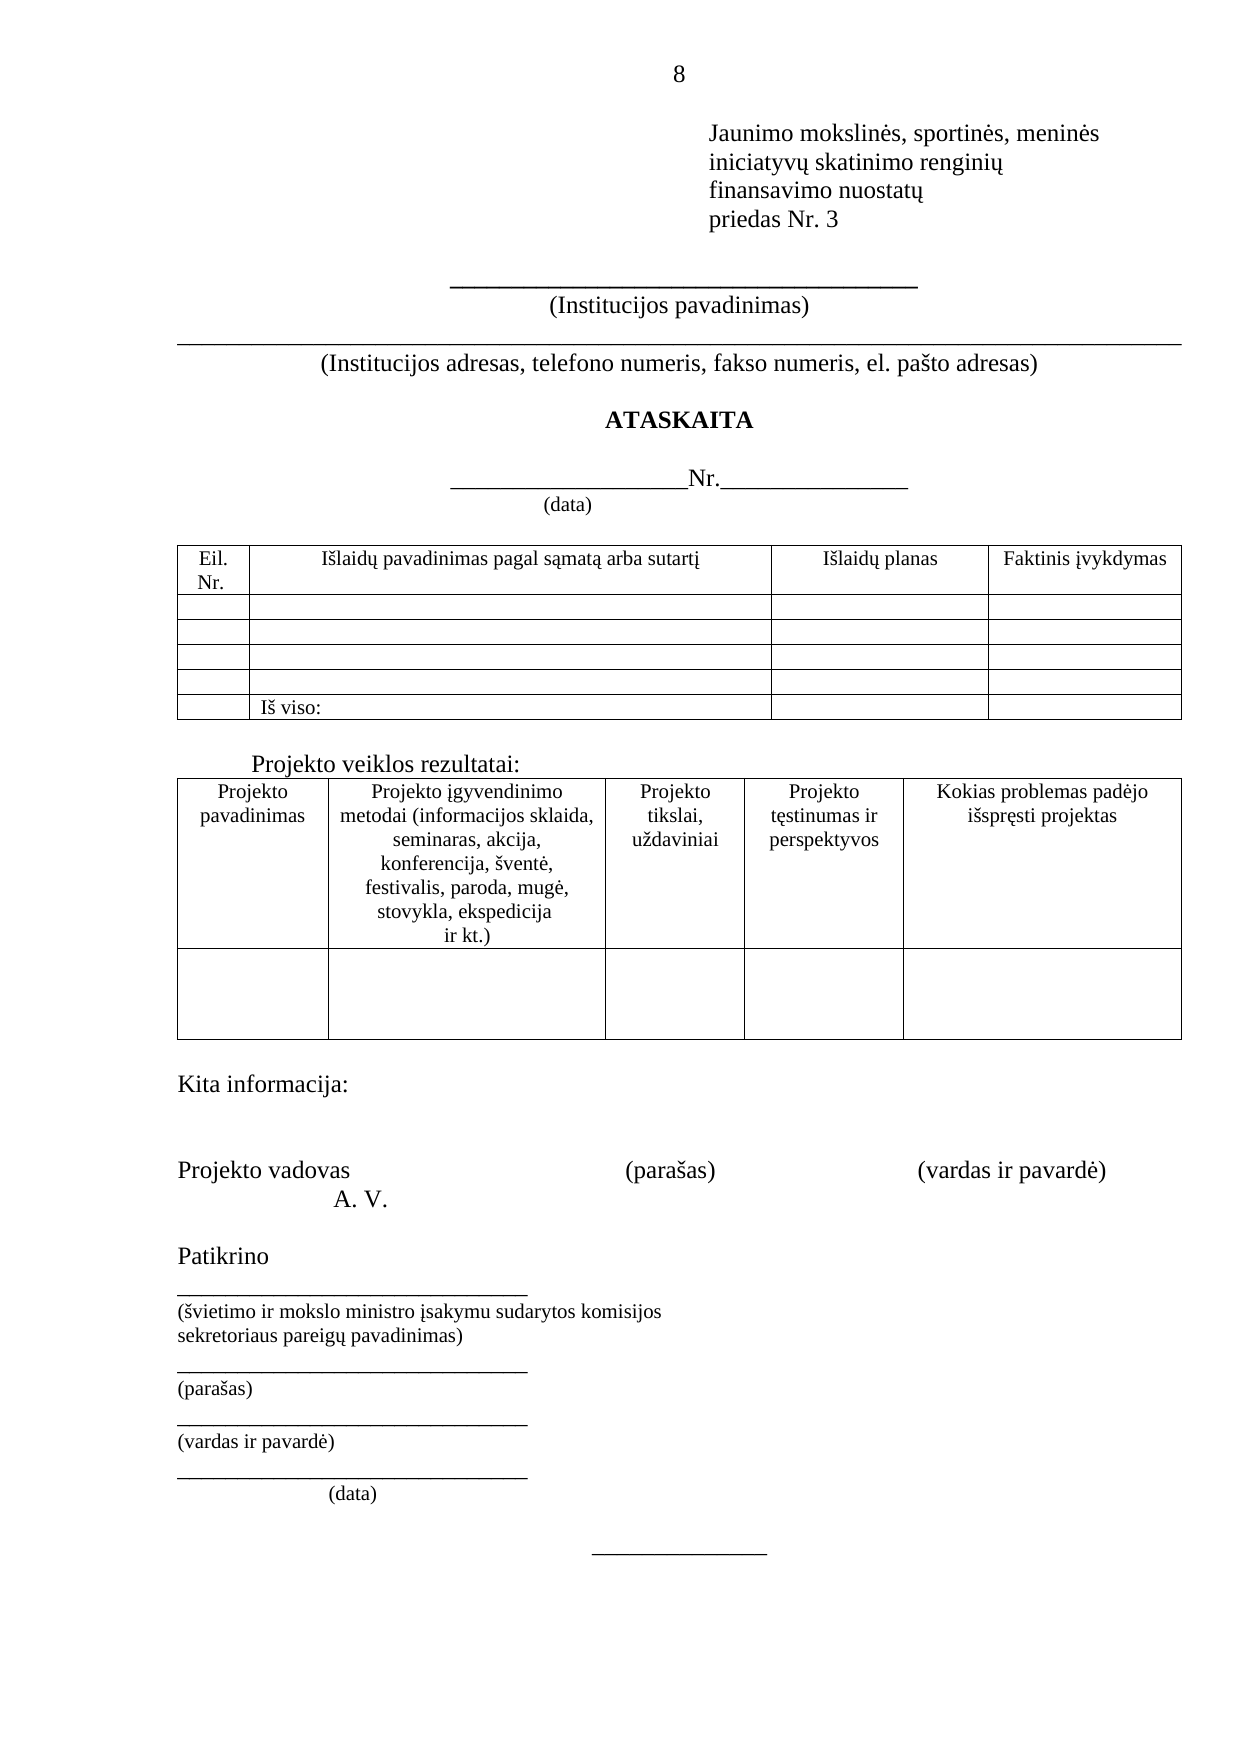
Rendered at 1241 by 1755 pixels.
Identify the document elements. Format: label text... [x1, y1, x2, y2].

text priedas Nr. 3 [177, 204, 1181, 233]
table_cell [772, 620, 988, 644]
text (data) [469, 492, 1181, 516]
table_cell [178, 695, 249, 719]
table_cell [178, 620, 249, 644]
text A. V. [177, 1184, 1181, 1213]
table_cell [772, 645, 988, 669]
table_header Eil. Nr. [178, 546, 249, 594]
table_cell [178, 645, 249, 669]
table_header Faktinis įvykdymas [989, 546, 1181, 594]
table_cell [989, 645, 1181, 669]
table_header Kokias problemas padėjo išspręsti projektas [904, 779, 1181, 947]
text Jaunimo mokslinės, sportinės, meninės [709, 118, 1181, 147]
table_cell [772, 595, 988, 619]
table_header Išlaidų pavadinimas pagal sąmatą arba sutartį [250, 546, 771, 594]
text Projekto vadovas (parašas) (vardas ir pavardė) [177, 1155, 1181, 1184]
table_cell [772, 695, 988, 719]
table_cell [772, 670, 988, 694]
table_cell [178, 670, 249, 694]
table_cell [178, 595, 249, 619]
text (Institucijos pavadinimas) [177, 291, 1181, 319]
table_header Projekto tęstinumas ir perspektyvos [745, 779, 903, 947]
text (vardas ir pavardė) [177, 1428, 1181, 1453]
text (data) [177, 1481, 1181, 1505]
table_header Projekto tikslai, uždaviniai [606, 779, 744, 947]
table_cell [904, 949, 1181, 1039]
table_cell [606, 949, 744, 1039]
text (parašas) [177, 1376, 1181, 1400]
table_cell Iš viso: [250, 695, 771, 719]
text (Institucijos adresas, telefono numeris, fakso numeris, el. pašto adresas) [177, 348, 1181, 377]
table_cell [250, 645, 771, 669]
table_cell [989, 670, 1181, 694]
text sekretoriaus pareigų pavadinimas) [177, 1323, 1181, 1347]
table_cell [329, 949, 605, 1039]
table_cell [989, 695, 1181, 719]
table_cell [250, 595, 771, 619]
table_header Projekto įgyvendinimo metodai (informacijos sklaida, seminaras, akcija, konferencija, šventė, festivalis, paroda, mugė, stovykla, ekspedicija ir kt.) [329, 779, 605, 947]
text ___________________Nr._______________ [177, 463, 1181, 492]
text (švietimo ir mokslo ministro įsakymu sudarytos komisijos [177, 1299, 1181, 1323]
text iniciatyvų skatinimo renginių [177, 147, 1181, 176]
text ATASKAITA [177, 406, 1181, 434]
table_cell [178, 949, 328, 1039]
table_header Projekto pavadinimas [178, 779, 328, 947]
text finansavimo nuostatų [177, 176, 1181, 204]
table_cell [745, 949, 903, 1039]
text ______________ [177, 1529, 1181, 1558]
table_cell [250, 670, 771, 694]
table_header Išlaidų planas [772, 546, 988, 594]
table_cell [250, 620, 771, 644]
table_cell [989, 595, 1181, 619]
text Projekto veiklos rezultatai: [177, 749, 1181, 778]
text Patikrino [177, 1241, 1181, 1270]
table_cell [989, 620, 1181, 644]
text Kita informacija: [177, 1069, 1181, 1098]
